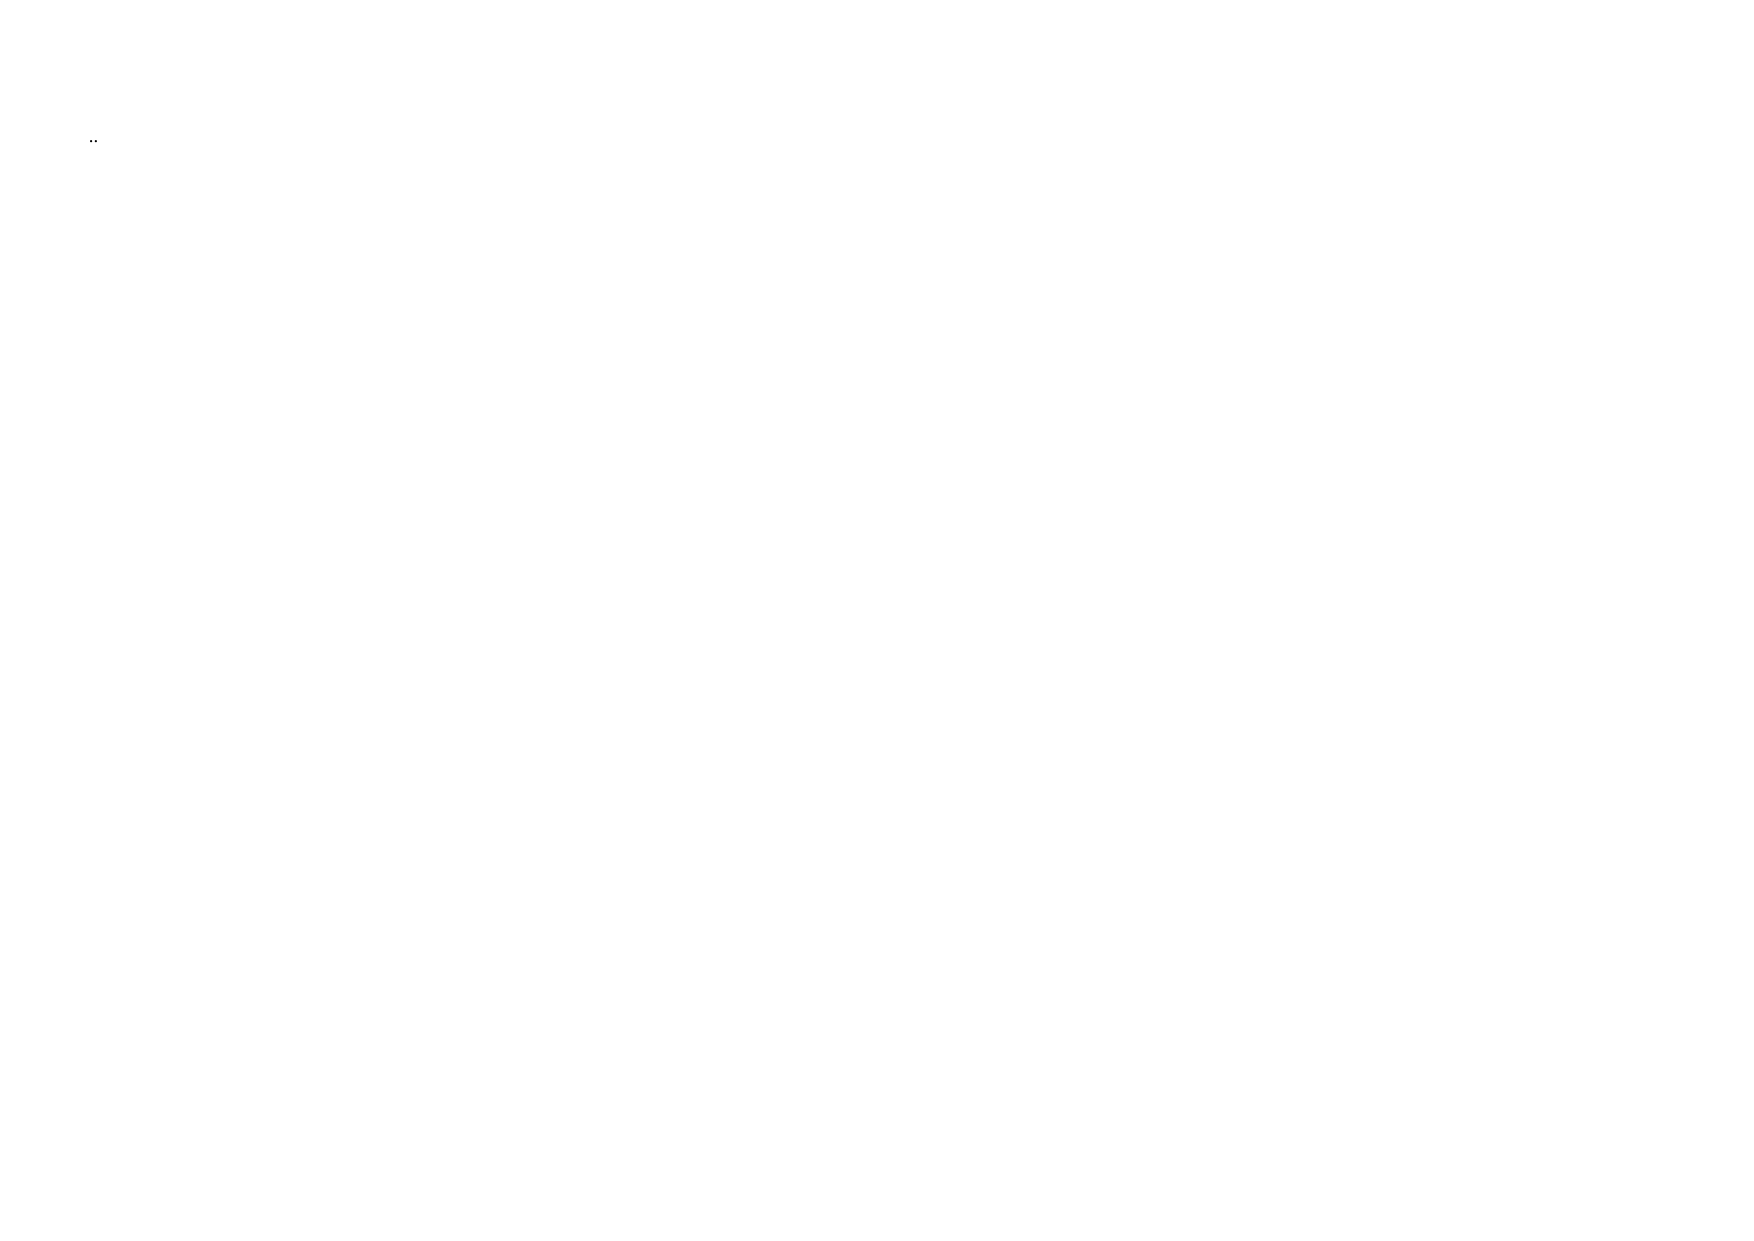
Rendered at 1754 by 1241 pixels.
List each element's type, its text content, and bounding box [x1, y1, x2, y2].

text .. [89, 125, 1679, 146]
